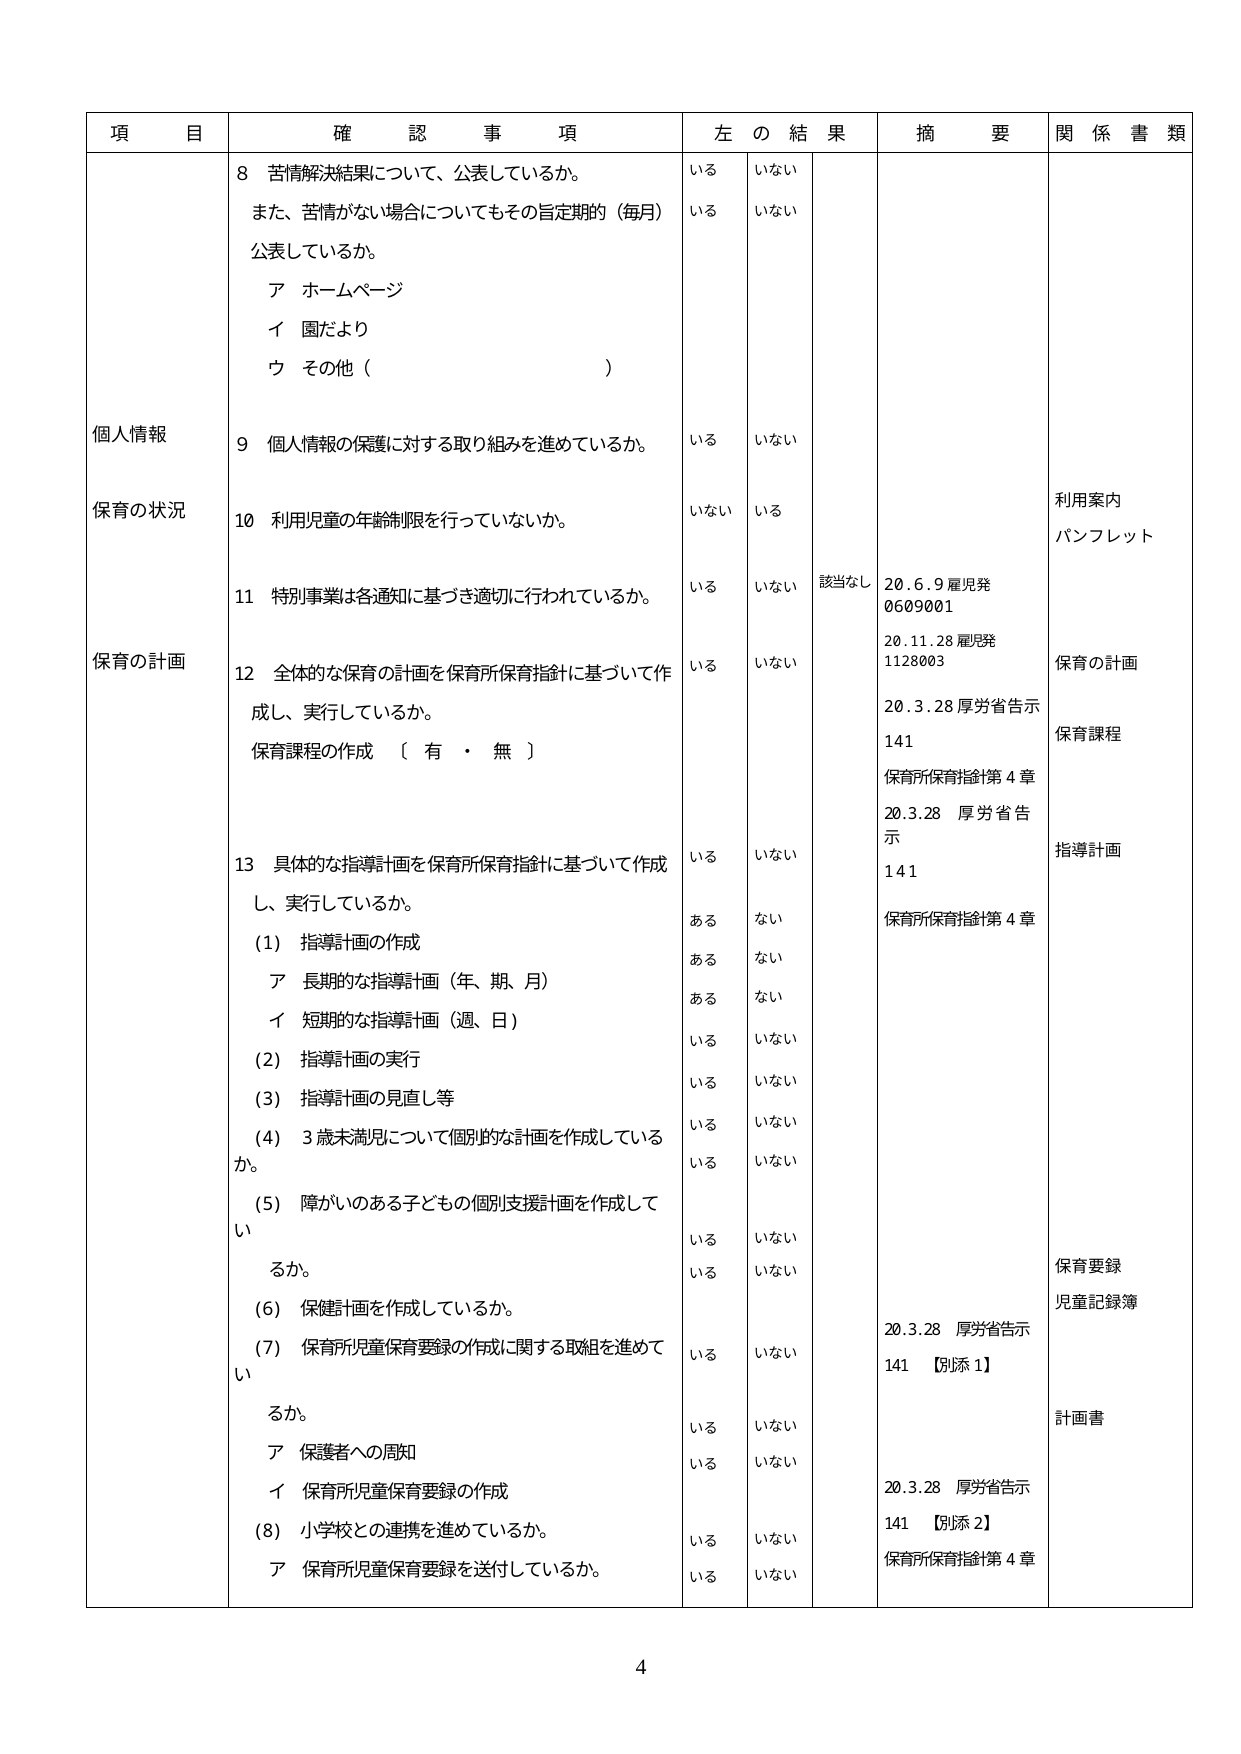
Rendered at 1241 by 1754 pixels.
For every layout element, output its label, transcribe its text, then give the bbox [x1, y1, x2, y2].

table_cell 個人情報 保育の状況 保育の計画 [87, 153, 228, 1607]
table_cell 20.6.9雇児発0609001 20.11.28雇児発1128003 20.3.28厚労省告示 141 保育所保育指針第4章 20.3.28 厚労省告示 141 保育所保育指針第4章 20.3.28 厚労省告示 141 【別添1】 20.3.28 厚労省告示 141 【別添2】 保育所保育指針第4章 [878, 153, 1048, 1607]
table_cell いない いない いない いる いない いない いない ない ない ない いない いない いない いない いない いない いない いない いない いない いない [748, 153, 812, 1607]
table_cell いる いる いる いない いる いる いる ある ある ある いる いる いる いる いる いる いる いる いる いる いる [683, 153, 747, 1607]
table_header 項 目 [87, 113, 228, 152]
table_header 関 係 書 類 [1049, 113, 1192, 152]
table_cell 該当なし [813, 153, 877, 1607]
table_header 左 の 結 果 [683, 113, 877, 152]
table_header 確 認 事 項 [229, 113, 682, 152]
table_cell 利用案内 パンフレット 保育の計画 保育課程 指導計画 保育要録 児童記録簿 計画書 [1049, 153, 1192, 1607]
table_cell ８ 苦情解決結果について、公表しているか。 また、苦情がない場合についてもその旨定期的（毎月） 公表しているか。 ア ホームページ イ 園だより ウ その他（ ） ９ 個人情報の保護に対する取り組みを進めているか。 10 利用児童の年齢制限を行っていないか。 11 特別事業は各通知に基づき適切に行われているか。 12 全体的な保育の計画を保育所保育指針に基づいて作 成し、実行しているか。 保育課程の作成 〔 有 ・ 無 〕 13 具体的な指導計画を保育所保育指針に基づいて作成 し、実行しているか。 (1) 指導計画の作成 ア 長期的な指導計画（年、期、月） イ 短期的な指導計画（週、日) (2) 指導計画の実行 (3) 指導計画の見直し等 (4) 3歳未満児について個別的な計画を作成しているか。 (5) 障がいのある子どもの個別支援計画を作成してい るか。 (6) 保健計画を作成しているか。 (7) 保育所児童保育要録の作成に関する取組を進めてい るか。 ア 保護者への周知 イ 保育所児童保育要録の作成 (8) 小学校との連携を進めているか。 ア 保育所児童保育要録を送付しているか。 [229, 153, 682, 1607]
table_header 摘 要 [878, 113, 1048, 152]
